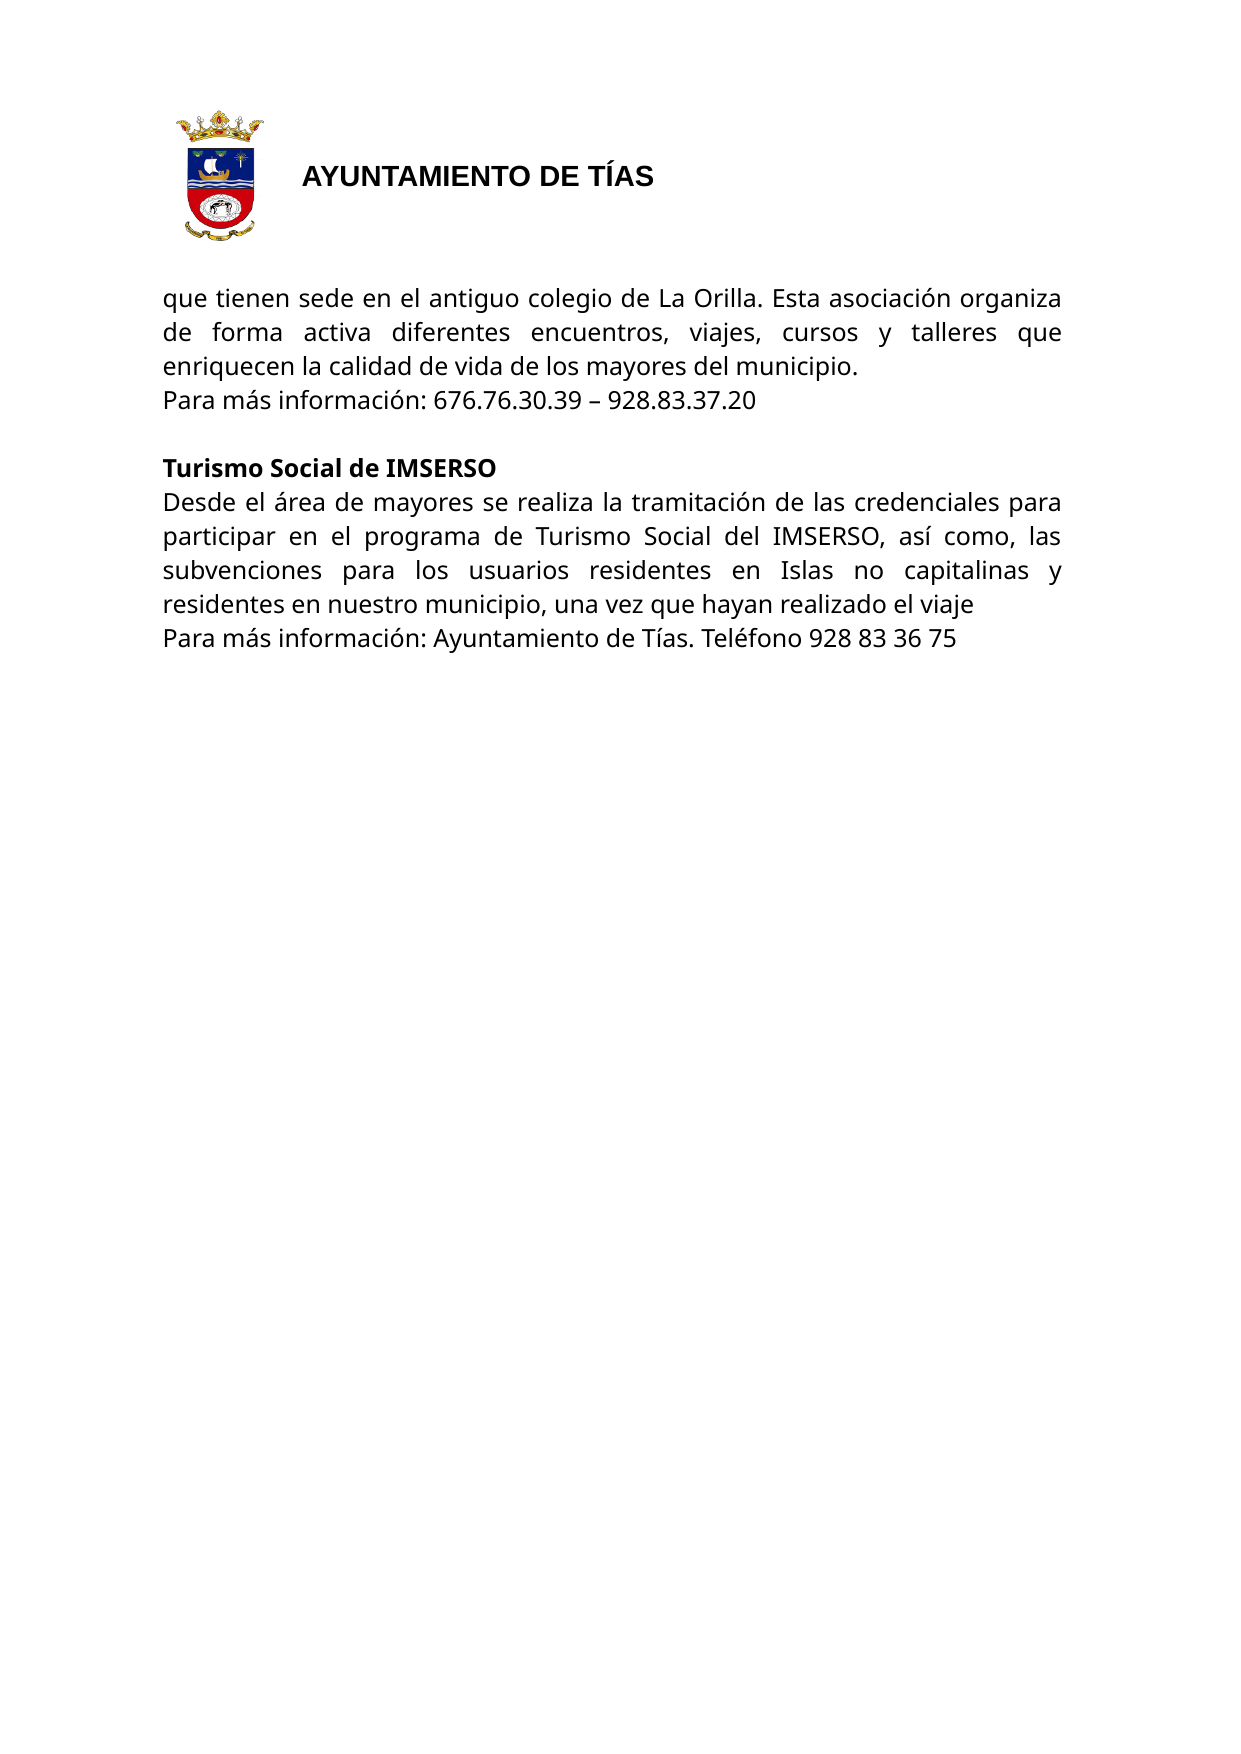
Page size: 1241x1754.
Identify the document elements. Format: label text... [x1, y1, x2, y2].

text que tienen sede en el antiguo colegio de La Orilla. Esta asociación organiza de forma activa diferentes encuentros, viajes, cursos y talleres que enriquecen la calidad de vida de los mayores del municipio. [162, 280, 1063, 382]
text Desde el área de mayores se realiza la tramitación de las credenciales para participar en el programa de Turismo Social del IMSERSO, así como, las subvenciones para los usuarios residentes en Islas no capitalinas y residentes en nuestro municipio, una vez que hayan realizado el viaje [162, 484, 1063, 621]
text Para más información: Ayuntamiento de Tías. Teléfono 928 83 36 75 [162, 621, 1063, 655]
text Turismo Social de IMSERSO [162, 451, 1063, 484]
text Para más información: 676.76.30.39 – 928.83.37.20 [162, 382, 1063, 416]
